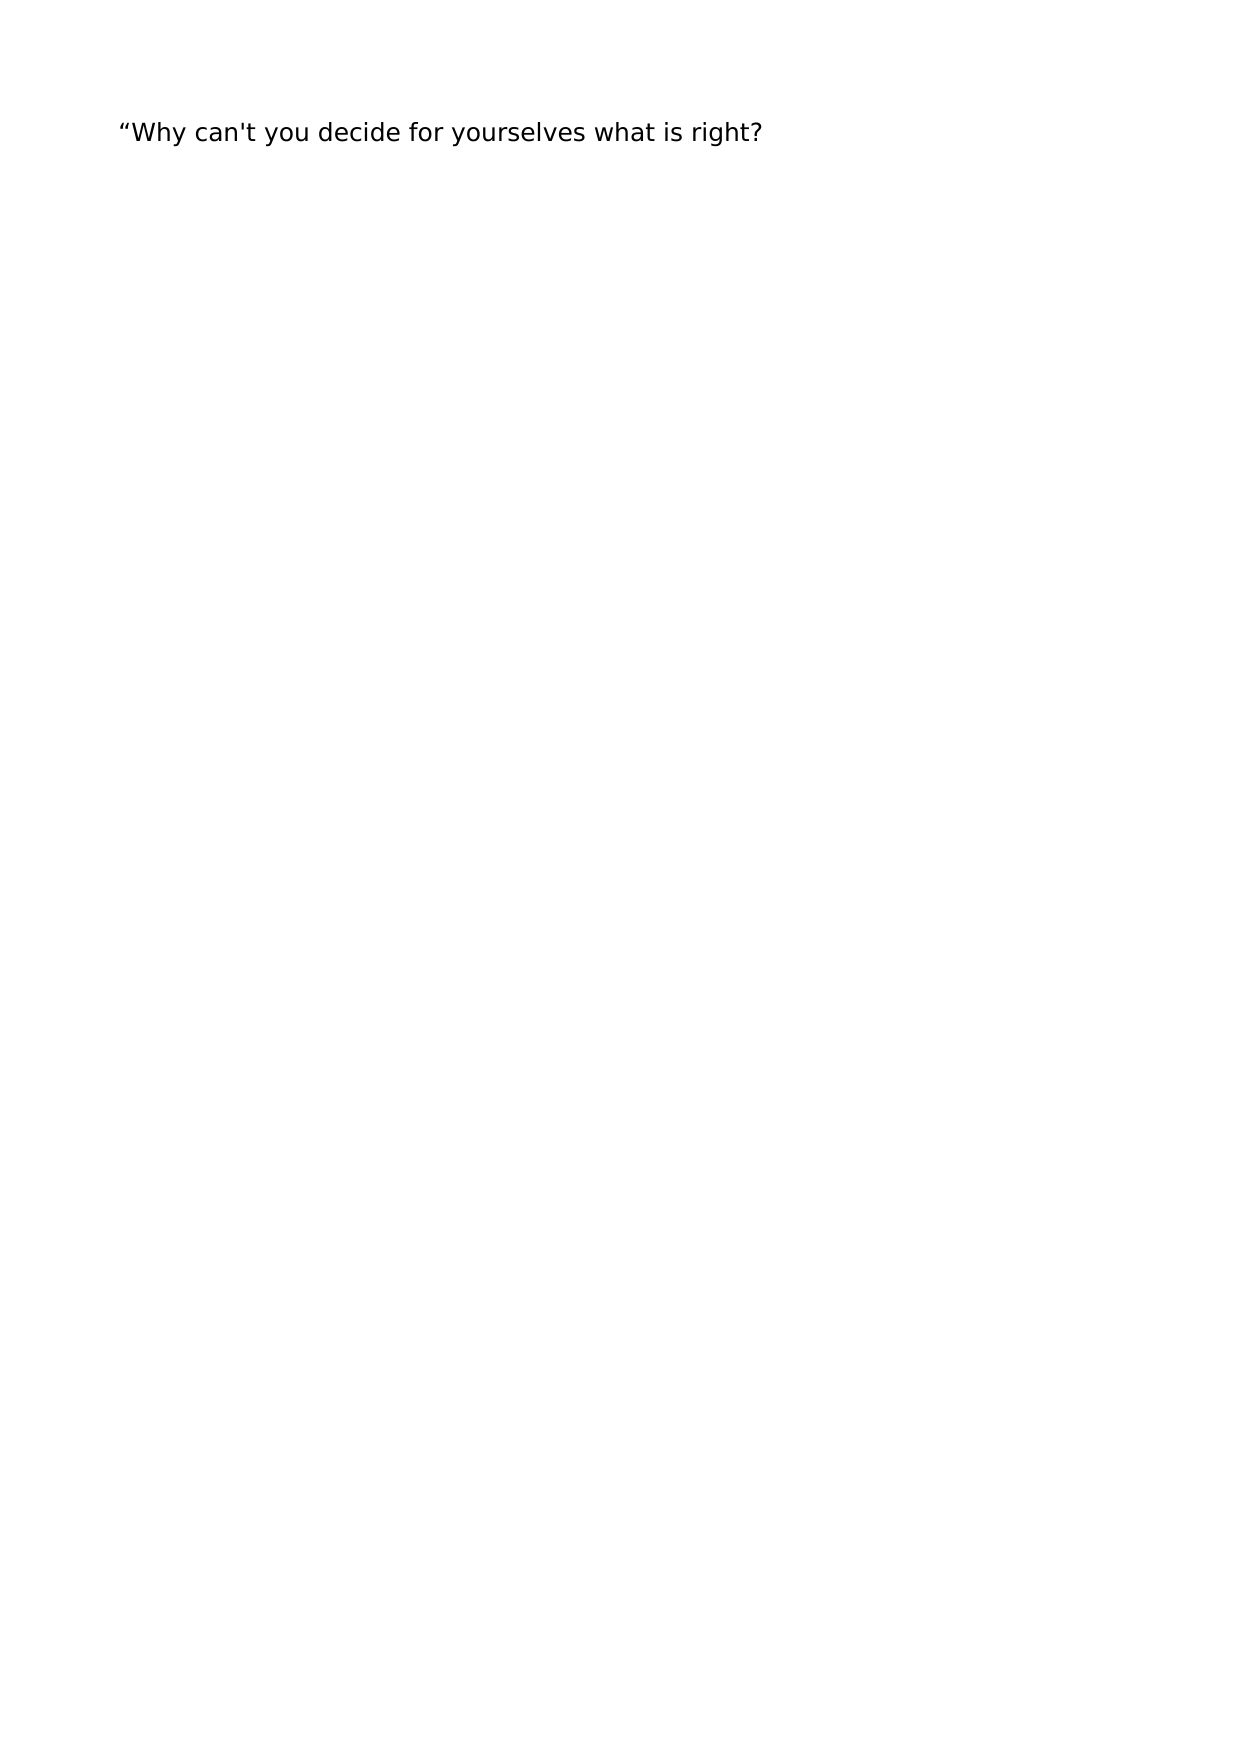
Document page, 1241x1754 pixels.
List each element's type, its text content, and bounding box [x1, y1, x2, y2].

text “Why can't you decide for yourselves what is right? [118, 118, 1122, 147]
